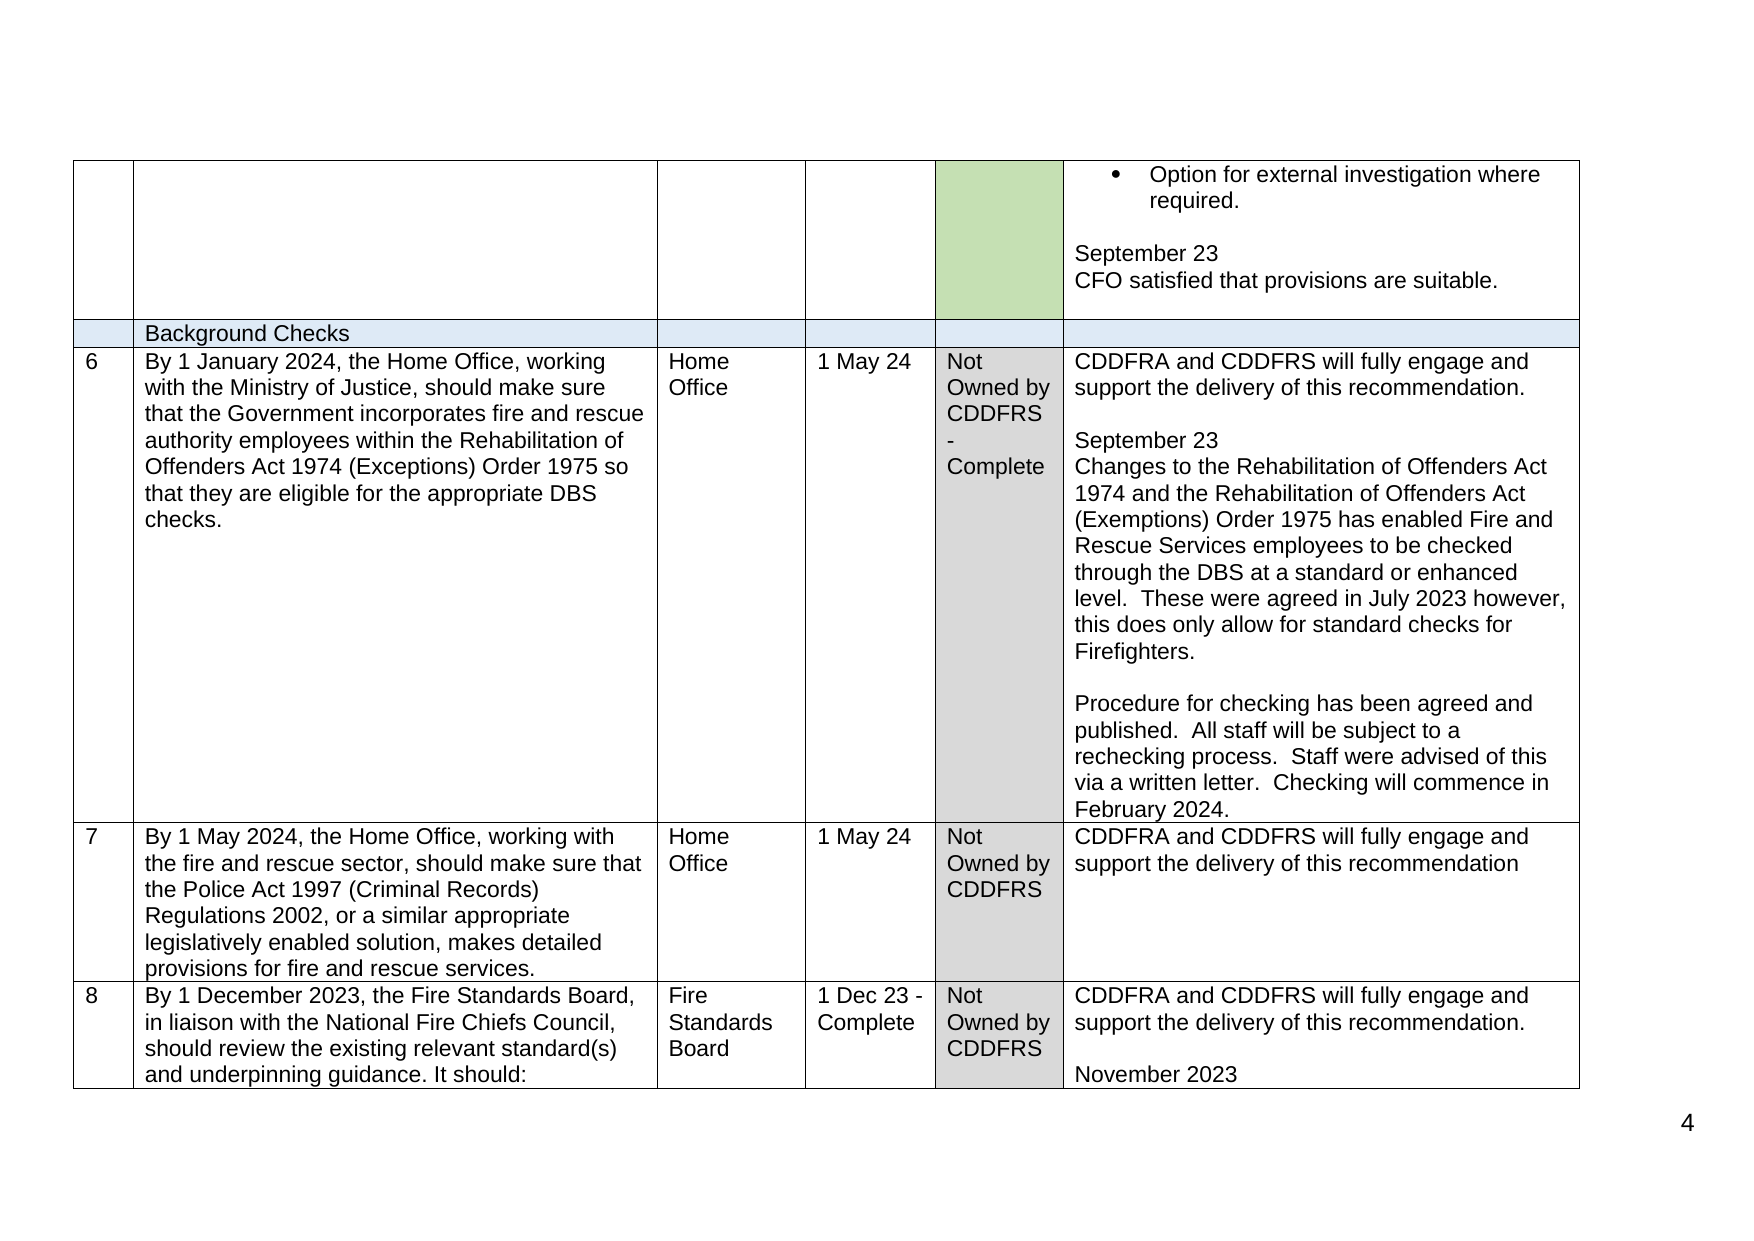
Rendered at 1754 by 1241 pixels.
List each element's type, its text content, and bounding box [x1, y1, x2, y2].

table_cell [134, 161, 657, 319]
table_cell Not Owned by CDDFRS [936, 982, 1063, 1088]
table_cell [806, 320, 935, 347]
table_cell [936, 161, 1063, 319]
table_cell [806, 161, 935, 319]
table_cell Home Office [658, 823, 805, 981]
table_cell 1 May 24 [806, 348, 935, 822]
table_cell [658, 161, 805, 319]
table_cell Home Office [658, 348, 805, 822]
table_cell 1 May 24 [806, 823, 935, 981]
table_cell By 1 May 2024, the Home Office, working with the fire and rescue sector, should make sure that the Police Act 1997 (Criminal Records) Regulations 2002, or a similar appropriate legislatively enabled solution, makes detailed provisions for fire and rescue services. [134, 823, 657, 981]
table_cell [1064, 320, 1579, 347]
table_cell Fire Standards Board [658, 982, 805, 1088]
table_cell 7 [74, 823, 133, 981]
table_cell April 23 External complaints (from public) Clear procedure in place (AD/2/11). Complaints can be made by a range of different methods (social media, online, in writing, telephone). There is an accessible leaflet available advising how complaints will be treated. Complaints are all recorded on the web form and the data is stored securely with only designated people having access. Generally, complains are handled internally however, there are route to externally investigate should the need arise. There have been no complaints or concerns raised with the professionalism of our staff when undertaking HFSC’s. Internal complaints (from Staff) Clear procedures for Fairness at Work and Dignity at Work are in place. Dignity at Work Advisors in place (posters and online) Suicide prevention officers in place (posters and online) Mental Health First Aiders in place (posters and online) Welfare officers appointed to both parties as support (details included in correspondence). Access to Employee Assistance is advised through correspondence. Option for external investigation where required. September 23 CFO satisfied that provisions are suitable. [1064, 161, 1579, 319]
table_cell Not Owned by CDDFRS - Complete [936, 348, 1063, 822]
table_cell Background Checks [134, 320, 657, 347]
table_cell By 1 December 2023, the Fire Standards Board, in liaison with the National Fire Chiefs Council, should review the existing relevant standard(s) and underpinning guidance. It should: clearly state the requirements for background checks undertaken by services. clarify the minimum requirements (including levels of DBS checks) for all roles, particularly roles where staff have access to vulnerable members of the public. define the standards required to embed a culture across fire and rescue services that empowers all members of staff and local communities to report concerns; and be subject to review following any legislative change. [134, 982, 657, 1088]
table_cell [936, 320, 1063, 347]
table_cell CDDFRA and CDDFRS will fully engage and support the delivery of this recommendation [1064, 823, 1579, 981]
table_cell 1 Dec 23 - Complete [806, 982, 935, 1088]
table_cell 6 [74, 348, 133, 822]
table_cell CDDFRA and CDDFRS will fully engage and support the delivery of this recommendation. September 23 Changes to the Rehabilitation of Offenders Act 1974 and the Rehabilitation of Offenders Act (Exemptions) Order 1975 has enabled Fire and Rescue Services employees to be checked through the DBS at a standard or enhanced level. These were agreed in July 2023 however, this does only allow for standard checks for Firefighters. Procedure for checking has been agreed and published. All staff will be subject to a rechecking process. Staff were advised of this via a written letter. Checking will commence in February 2024. [1064, 348, 1579, 822]
table_cell 8 [74, 982, 133, 1088]
table_cell [74, 161, 133, 319]
table_cell [658, 320, 805, 347]
table_cell [74, 320, 133, 347]
table_cell Not Owned by CDDFRS [936, 823, 1063, 981]
table_cell CDDFRA and CDDFRS will fully engage and support the delivery of this recommendation. November 2023 [1064, 982, 1579, 1088]
table_cell By 1 January 2024, the Home Office, working with the Ministry of Justice, should make sure that the Government incorporates fire and rescue authority employees within the Rehabilitation of Offenders Act 1974 (Exceptions) Order 1975 so that they are eligible for the appropriate DBS checks. [134, 348, 657, 822]
